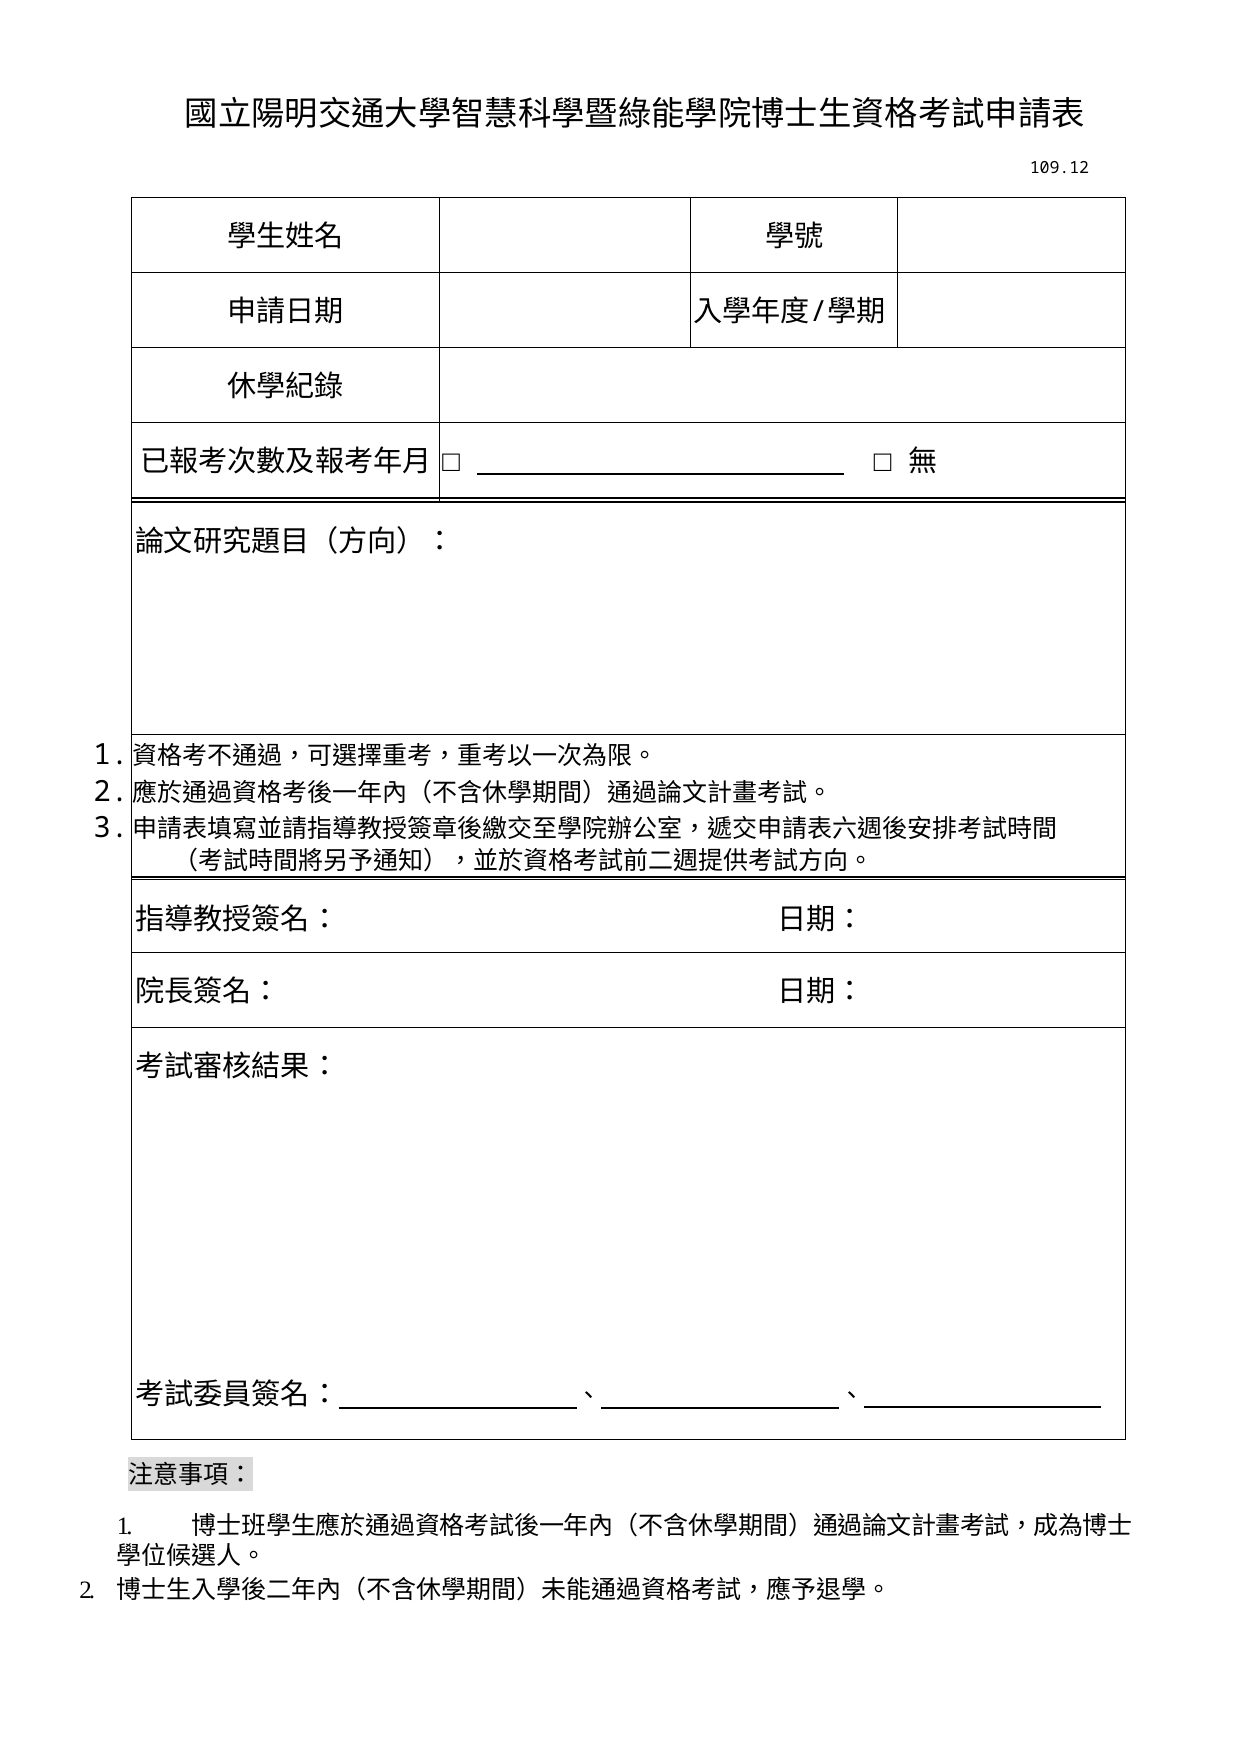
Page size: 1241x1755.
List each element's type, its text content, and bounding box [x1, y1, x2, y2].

table_cell [440, 273, 690, 347]
text 注意事項： [128, 1457, 1145, 1491]
text 國立陽明交通大學智慧科學暨綠能學院博士生資格考試申請表 [184, 89, 1145, 135]
table_header 學號 [691, 198, 897, 272]
table_cell 申請日期 [132, 273, 439, 347]
table_cell □ [440, 423, 869, 497]
table_cell 論文研究題目（方向）： [132, 503, 1125, 734]
table_cell [869, 880, 1125, 952]
list 博士班學生應於通過資格考試後一年內（不含休學期間）通過論文計畫考試，成為博士學位候選人。 [117, 1509, 1133, 1572]
list 博士生入學後二年內（不含休學期間）未能通過資格考試，應予退學。 [79, 1572, 1145, 1605]
table_cell 考試審核結果： 考試委員簽名： 、 、 [132, 1028, 1125, 1439]
table_header 學生姓名 [132, 198, 439, 272]
table_cell □ 無 [869, 423, 1125, 497]
table_cell 入學年度/學期 [691, 273, 897, 347]
table_cell 指導教授簽名： [132, 880, 439, 952]
text 109.12 [117, 155, 1089, 178]
table_cell 日期： [439, 880, 869, 952]
table_cell [869, 953, 1125, 1027]
table_cell [898, 273, 1125, 347]
table_cell 資格考不通過，可選擇重考，重考以一次為限。 應於通過資格考後一年內（不含休學期間）通過論文計畫考試。 申請表填寫並請指導教授簽章後繳交至學院辦公室，遞交申請表六週後安排考試時間 （考試時間將另予通知），並於資格考試前二週提供考試方向。 [132, 735, 1125, 876]
table_cell 已報考次數及報考年月 [132, 423, 439, 497]
table_cell 日期： [439, 953, 869, 1027]
table_cell 休學紀錄 [132, 348, 439, 422]
table_cell [440, 348, 1125, 422]
table_header [898, 198, 1125, 272]
table_cell 院長簽名： [132, 953, 439, 1027]
table_header [440, 198, 690, 272]
